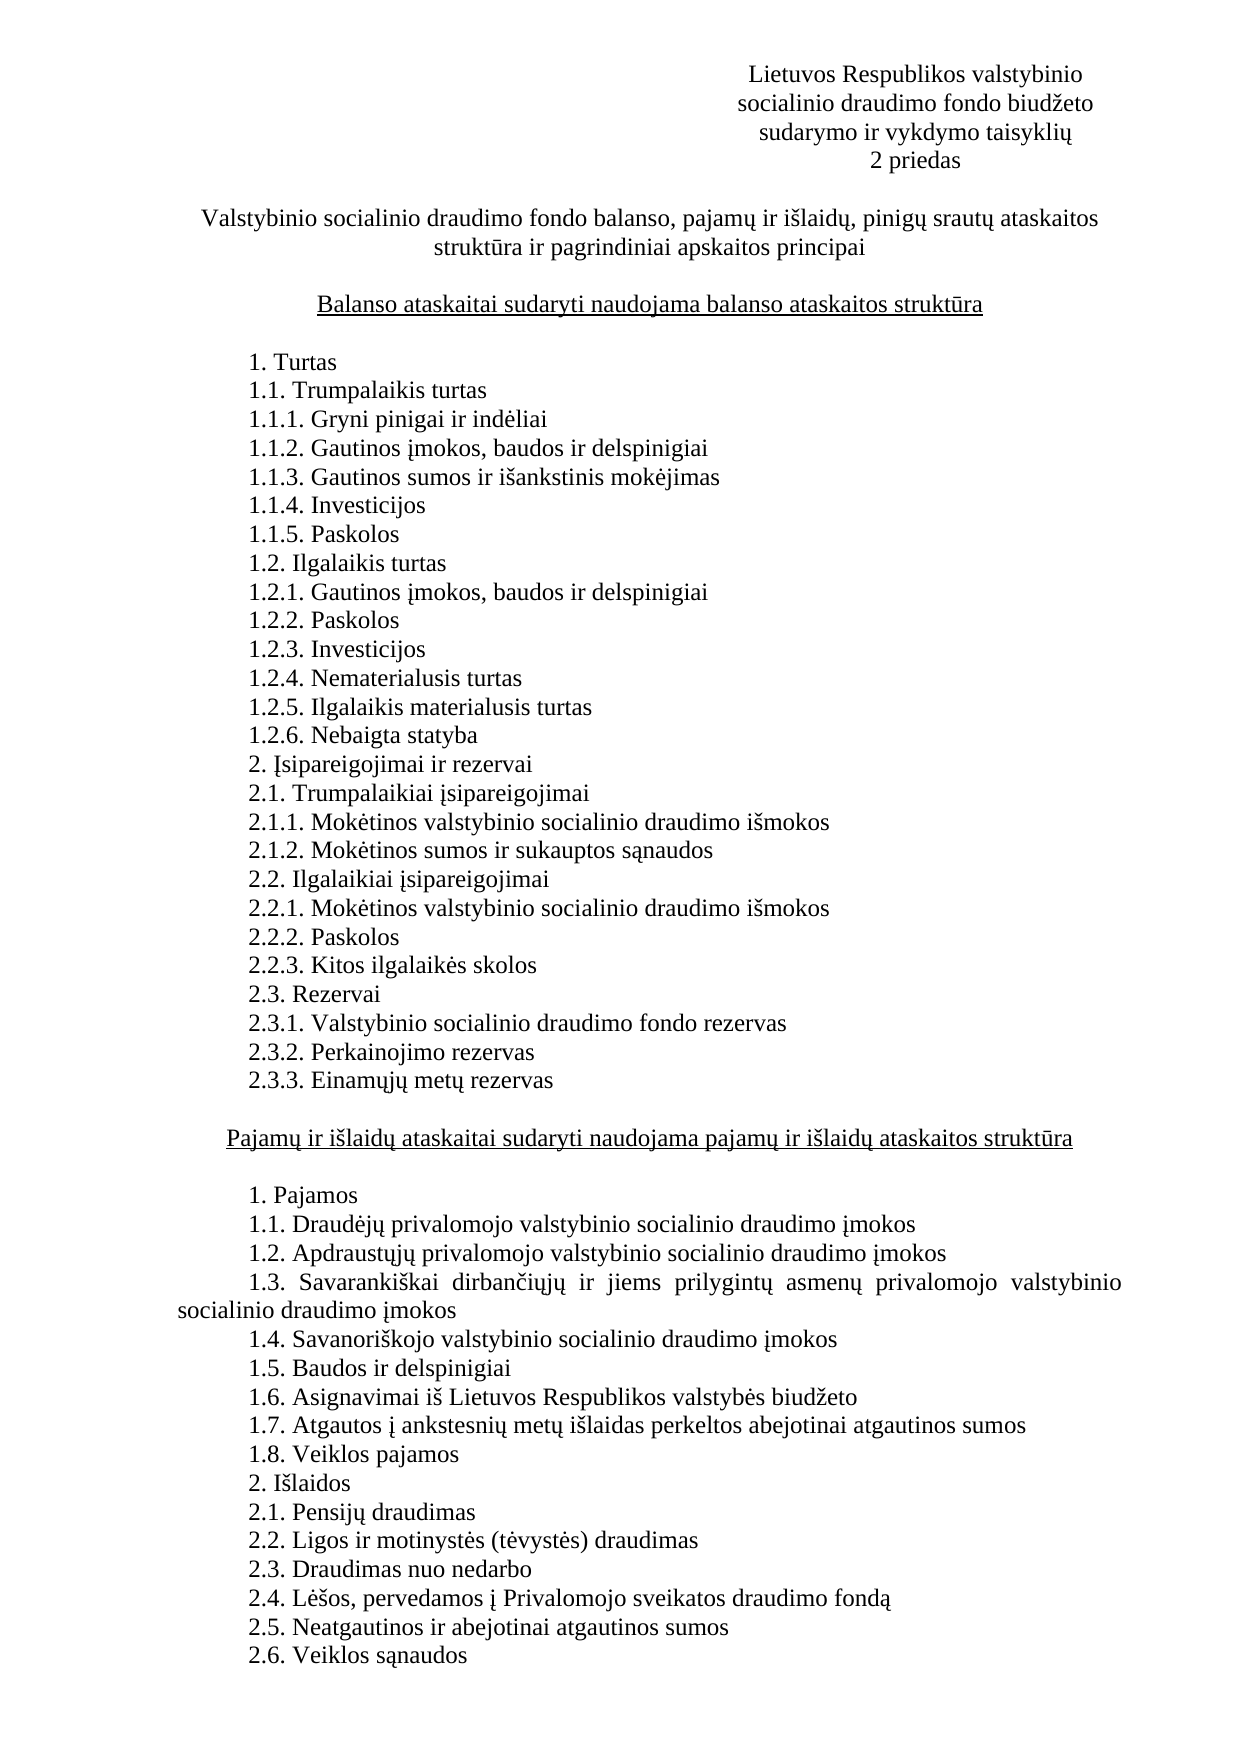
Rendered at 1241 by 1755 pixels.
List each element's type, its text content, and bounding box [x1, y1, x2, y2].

text 2.4. Lėšos, pervedamos į Privalomojo sveikatos draudimo fondą [177, 1583, 1122, 1612]
text 2 priedas [709, 145, 1122, 174]
text 2.1.1. Mokėtinos valstybinio socialinio draudimo išmokos [177, 807, 1122, 835]
text 2. Įsipareigojimai ir rezervai [177, 749, 1122, 778]
text 1.1.4. Investicijos [177, 490, 1122, 519]
text 2.3. Draudimas nuo nedarbo [177, 1554, 1122, 1583]
text 1.2.3. Investicijos [177, 634, 1122, 663]
text 1.1. Trumpalaikis turtas [177, 375, 1122, 404]
text 2.3.2. Perkainojimo rezervas [177, 1037, 1122, 1065]
text 2.2. Ligos ir motinystės (tėvystės) draudimas [177, 1525, 1122, 1554]
text 1.2.1. Gautinos įmokos, baudos ir delspinigiai [177, 577, 1122, 605]
text 1.1.3. Gautinos sumos ir išankstinis mokėjimas [177, 462, 1122, 490]
text Pajamų ir išlaidų ataskaitai sudaryti naudojama pajamų ir išlaidų ataskaitos struktūra [177, 1123, 1122, 1152]
text 2.6. Veiklos sąnaudos [177, 1640, 1122, 1669]
text 1.1. Draudėjų privalomojo valstybinio socialinio draudimo įmokos [177, 1209, 1122, 1238]
text 1.2.2. Paskolos [177, 605, 1122, 634]
text 1.7. Atgautos į ankstesnių metų išlaidas perkeltos abejotinai atgautinos sumos [177, 1410, 1122, 1439]
text 1.8. Veiklos pajamos [177, 1439, 1122, 1468]
text 1.4. Savanoriškojo valstybinio socialinio draudimo įmokos [177, 1324, 1122, 1353]
text 1.1.1. Gryni pinigai ir indėliai [177, 404, 1122, 433]
text Valstybinio socialinio draudimo fondo balanso, pajamų ir išlaidų, pinigų srautų ataskaitos struktūra ir pagrindiniai apskaitos principai [177, 203, 1122, 260]
text 1. Turtas [177, 347, 1122, 375]
text 2.1. Pensijų draudimas [177, 1497, 1122, 1525]
text 1.6. Asignavimai iš Lietuvos Respublikos valstybės biudžeto [177, 1382, 1122, 1410]
text 1.2.6. Nebaigta statyba [177, 720, 1122, 749]
text 2.3.1. Valstybinio socialinio draudimo fondo rezervas [177, 1008, 1122, 1037]
text 1.1.2. Gautinos įmokos, baudos ir delspinigiai [177, 433, 1122, 462]
text 2. Išlaidos [177, 1468, 1122, 1497]
text 2.1.2. Mokėtinos sumos ir sukauptos sąnaudos [177, 835, 1122, 864]
text 2.5. Neatgautinos ir abejotinai atgautinos sumos [177, 1612, 1122, 1640]
text 2.3.3. Einamųjų metų rezervas [177, 1065, 1122, 1094]
text 1.5. Baudos ir delspinigiai [177, 1353, 1122, 1382]
text Balanso ataskaitai sudaryti naudojama balanso ataskaitos struktūra [177, 289, 1122, 318]
text 1.3. Savarankiškai dirbančiųjų ir jiems prilygintų asmenų privalomojo valstybinio socialinio draudimo įmokos [177, 1267, 1122, 1324]
text 2.2.1. Mokėtinos valstybinio socialinio draudimo išmokos [177, 893, 1122, 922]
text 2.2. Ilgalaikiai įsipareigojimai [177, 864, 1122, 893]
text 1.2. Ilgalaikis turtas [177, 548, 1122, 577]
text 1.1.5. Paskolos [177, 519, 1122, 548]
text 2.3. Rezervai [177, 979, 1122, 1008]
text 2.2.2. Paskolos [177, 922, 1122, 950]
text 1.2.5. Ilgalaikis materialusis turtas [177, 692, 1122, 720]
text 1. Pajamos [177, 1180, 1122, 1209]
text 2.2.3. Kitos ilgalaikės skolos [177, 950, 1122, 979]
text Lietuvos Respublikos valstybinio socialinio draudimo fondo biudžeto sudarymo ir vykdymo taisyklių [709, 59, 1122, 145]
text 1.2.4. Nematerialusis turtas [177, 663, 1122, 692]
text 1.2. Apdraustųjų privalomojo valstybinio socialinio draudimo įmokos [177, 1238, 1122, 1267]
text 2.1. Trumpalaikiai įsipareigojimai [177, 778, 1122, 807]
